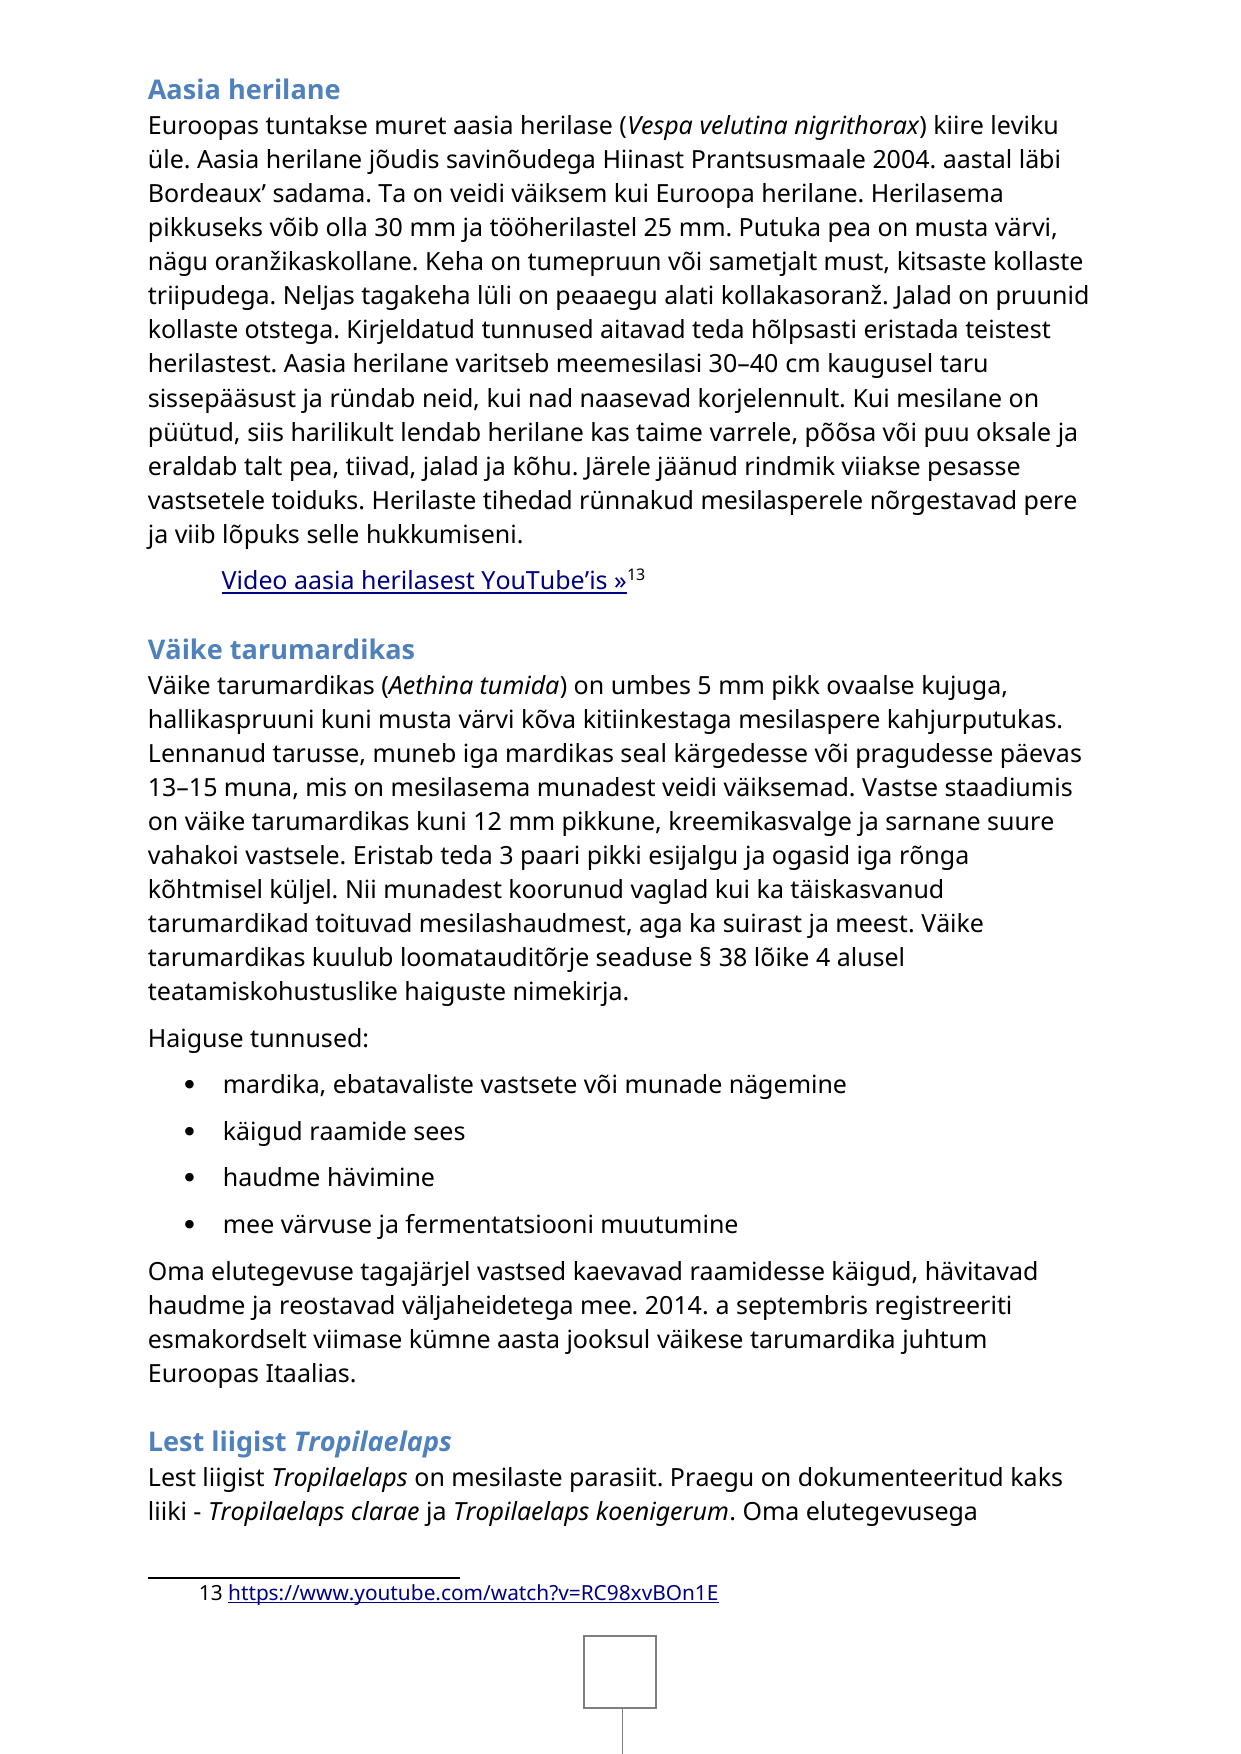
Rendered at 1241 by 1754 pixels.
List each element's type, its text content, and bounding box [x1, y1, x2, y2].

text Euroopas tuntakse muret aasia herilase (Vespa velutina nigrithorax) kiire leviku üle. Aasia herilane jõudis savinõudega Hiinast Prantsusmaale 2004. aastal läbi Bordeaux’ sadama. Ta on veidi väiksem kui Euroopa herilane. Herilasema pikkuseks võib olla 30 mm ja tööherilastel 25 mm. Putuka pea on musta värvi, nägu oranžikaskollane. Keha on tumepruun või sametjalt must, kitsaste kollaste triipudega. Neljas tagakeha lüli on peaaegu alati kollakasoranž. Jalad on pruunid kollaste otstega. Kirjeldatud tunnused aitavad teda hõlpsasti eristada teistest herilastest. Aasia herilane varitseb meemesilasi 30–40 cm kaugusel taru sissepääsust ja ründab neid, kui nad naasevad korjelennult. Kui mesilane on püütud, siis harilikult lendab herilane kas taime varrele, põõsa või puu oksale ja eraldab talt pea, tiivad, jalad ja kõhu. Järele jäänud rindmik viiakse pesasse vastsetele toiduks. Herilaste tihedad rünnakud mesilasperele nõrgestavad pere ja viib lõpuks selle hukkumiseni. [148, 108, 1090, 551]
text https://www.youtube.com/watch?v=RC98xvBOn1E [199, 1578, 1093, 1606]
subtitle Väike tarumardikas [148, 630, 1090, 667]
list käigud raamide sees [185, 1113, 1093, 1148]
text Lest liigist Tropilaelaps on mesilaste parasiit. Praegu on dokumenteeritud kaks liiki - Tropilaelaps clarae ja Tropilaelaps koenigerum. Oma elutegevusega [148, 1460, 1090, 1528]
text Oma elutegevuse tagajärjel vastsed kaevavad raamidesse käigud, hävitavad haudme ja reostavad väljaheidetega mee. 2014. a septembris registreeriti esmakordselt viimase kümne aasta jooksul väikese tarumardika juhtum Euroopas Itaalias. [148, 1253, 1090, 1389]
text Väike tarumardikas (Aethina tumida) on umbes 5 mm pikk ovaalse kujuga, hallikaspruuni kuni musta värvi kõva kitiinkestaga mesilaspere kahjurputukas. Lennanud tarusse, muneb iga mardikas seal kärgedesse või pragudesse päevas 13–15 muna, mis on mesilasema munadest veidi väiksemad. Vastse staadiumis on väike tarumardikas kuni 12 mm pikkune, kreemikasvalge ja sarnane suure vahakoi vastsele. Eristab teda 3 paari pikki esijalgu ja ogasid iga rõnga kõhtmisel küljel. Nii munadest koorunud vaglad kui ka täiskasvanud tarumardikad toituvad mesilashaudmest, aga ka suirast ja meest. Väike tarumardikas kuulub loomatauditõrje seaduse § 38 lõike 4 alusel teatamiskohustuslike haiguste nimekirja. [148, 667, 1090, 1008]
text Haiguse tunnused: [148, 1020, 1090, 1054]
text Video aasia herilasest YouTube’is » [221, 563, 1090, 597]
list mee värvuse ja fermentatsiooni muutumine [185, 1207, 1093, 1241]
subtitle Lest liigist Tropilaelaps [148, 1423, 1093, 1460]
list haudme hävimine [185, 1160, 1093, 1194]
subtitle Aasia herilane [148, 71, 1090, 108]
list mardika, ebatavaliste vastsete või munade nägemine [185, 1067, 1093, 1101]
